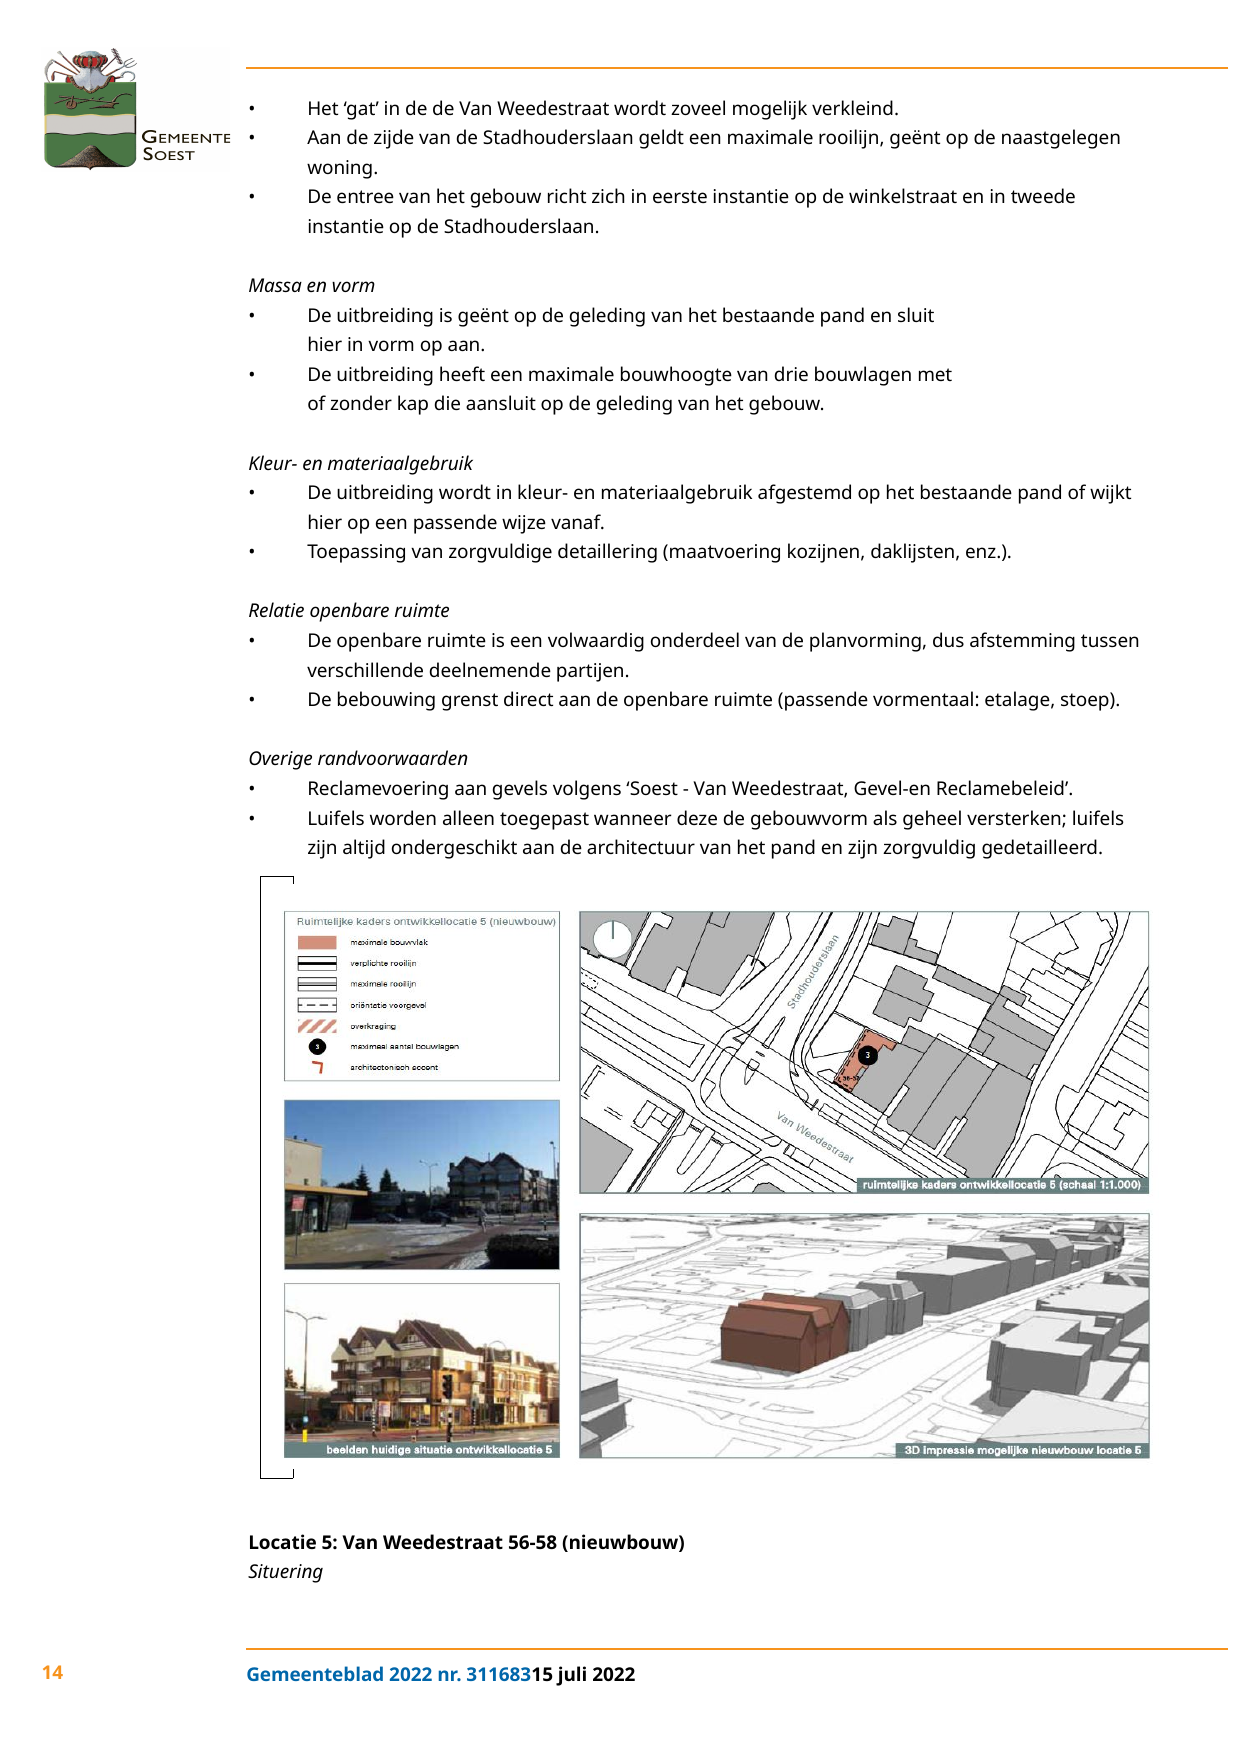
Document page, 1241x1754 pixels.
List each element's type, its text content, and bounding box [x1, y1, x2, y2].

list of zonder kap die aansluit op de geleding van het gebouw. [248, 391, 1152, 416]
picture [268, 884, 1173, 1469]
list Toepassing van zorgvuldige detaillering (maatvoering kozijnen, daklijsten, enz.). [248, 538, 1152, 564]
list De uitbreiding heeft een maximale bouwhoogte van drie bouwlagen met [248, 361, 1152, 387]
list De uitbreiding is geënt op de geleding van het bestaande pand en sluit [248, 302, 1152, 328]
text Relatie openbare ruimte [248, 598, 1152, 623]
list Luifels worden alleen toegepast wanneer deze de gebouwvorm als geheel versterken; luifels zijn altijd ondergeschikt aan de architectuur van het pand en zijn zorgvuldig gedetailleerd. [248, 805, 1152, 860]
text Locatie 5: Van Weedestraat 56-58 (nieuwbouw) [248, 1529, 1152, 1554]
list hier in vorm op aan. [248, 331, 1152, 357]
text Massa en vorm [248, 272, 1152, 298]
list Het ‘gat’ in de de Van Weedestraat wordt zoveel mogelijk verkleind. [248, 95, 1152, 121]
list De openbare ruimte is een volwaardig onderdeel van de planvorming, dus afstemming tussen verschillende deelnemende partijen. [248, 627, 1152, 683]
text Overige randvoorwaarden [248, 746, 1152, 771]
list Reclamevoering aan gevels volgens ‘Soest - Van Weedestraat, Gevel-en Reclamebeleid’. [248, 775, 1152, 801]
list De entree van het gebouw richt zich in eerste instantie op de winkelstraat en in tweede instantie op de Stadhouderslaan. [248, 183, 1152, 239]
list De bebouwing grenst direct aan de openbare ruimte (passende vormentaal: etalage, stoep). [248, 686, 1152, 712]
list Aan de zijde van de Stadhouderslaan geldt een maximale rooilijn, geënt op de naastgelegen woning. [248, 124, 1152, 180]
text Kleur- en materiaalgebruik [248, 450, 1152, 476]
picture [41, 47, 231, 172]
text Situering [248, 1558, 1152, 1584]
list De uitbreiding wordt in kleur- en materiaalgebruik afgestemd op het bestaande pand of wijkt hier op een passende wijze vanaf. [248, 479, 1152, 535]
